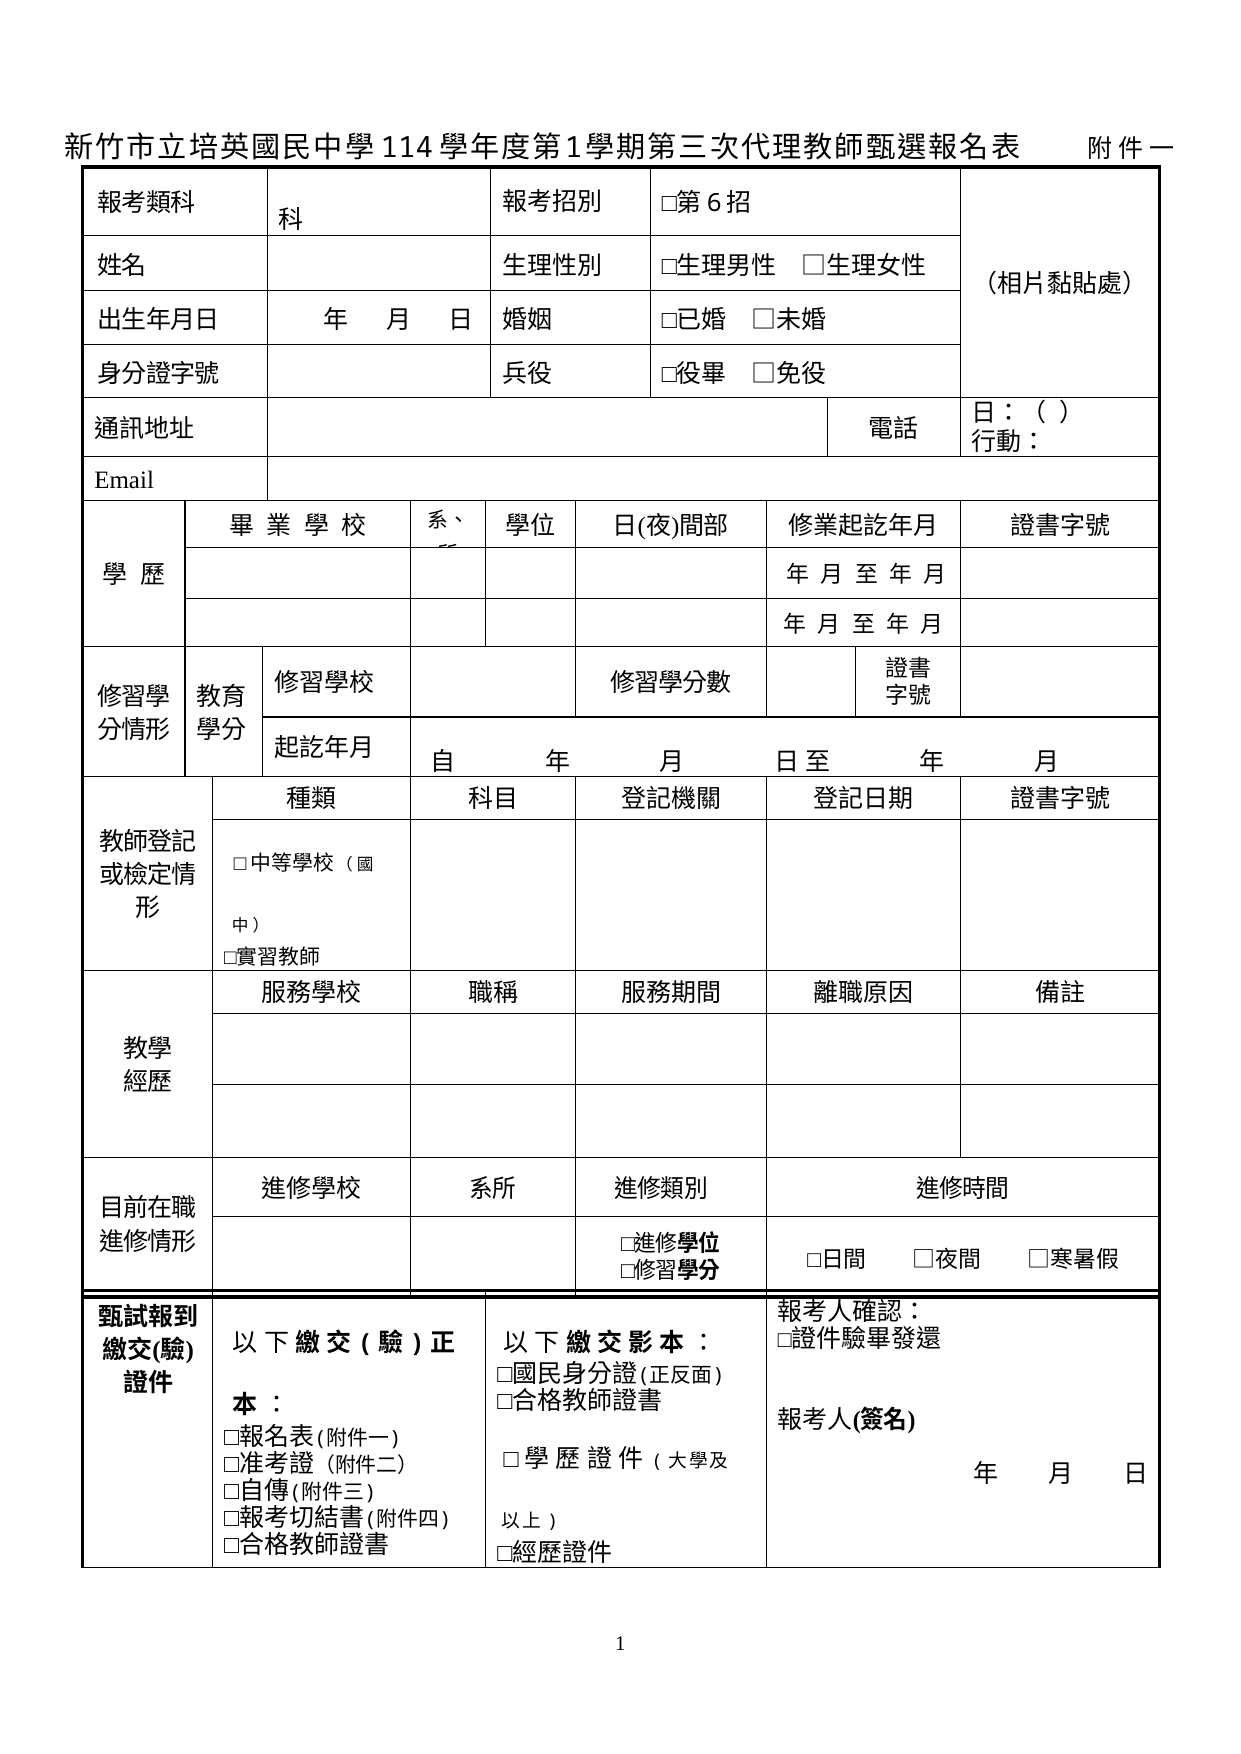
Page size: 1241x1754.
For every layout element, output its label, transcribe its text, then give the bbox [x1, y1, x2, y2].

table_cell 教育 學分 [186, 647, 262, 776]
table_cell 姓名 [84, 236, 267, 290]
table_cell 生理性別 [491, 236, 650, 290]
table_cell 年 月 至 年 月 [767, 599, 960, 646]
table_cell [411, 647, 575, 716]
table_cell 服務期間 [576, 971, 766, 1013]
table_cell [961, 548, 1158, 598]
table_header 報考招別 [491, 169, 650, 235]
table_cell [268, 345, 490, 397]
table_cell [411, 1217, 575, 1289]
table_cell [576, 1014, 766, 1084]
table_cell 教師登記或檢定情形 [84, 777, 212, 969]
table_cell 種類 [213, 777, 410, 818]
table_cell □已婚 □未婚 [651, 291, 960, 344]
table_cell 服務學校 [213, 971, 410, 1013]
table_cell □生理男性 □生理女性 [651, 236, 960, 290]
table_cell 學位 [486, 501, 575, 547]
table_cell [268, 398, 827, 456]
table_cell 出生年月日 [84, 291, 267, 344]
table_cell [961, 599, 1158, 646]
table_header □第6招 [651, 169, 960, 235]
table_cell [213, 1014, 410, 1084]
table_cell 進修類別 [576, 1158, 766, 1216]
table_cell [767, 820, 960, 969]
table_cell [767, 647, 855, 716]
table_cell 目前在職 進修情形 [84, 1158, 212, 1289]
table_header 報考類科 [84, 169, 267, 235]
table_cell [213, 1217, 410, 1289]
table_cell 以下繳交(驗)正本： □報名表(附件一) □准考證（附件二） □自傳(附件三) □報考切結書(附件四) □合格教師證書 [213, 1299, 485, 1567]
text 新竹市立培英國民中學114學年度第1學期第三次代理教師甄選報名表 附件一 [42, 103, 1198, 165]
table_cell [767, 1085, 960, 1157]
table_cell [486, 548, 575, 598]
table_cell 進修學校 [213, 1158, 410, 1216]
table_cell 年 月 日 [268, 291, 490, 344]
table_cell 登記日期 [767, 777, 960, 818]
table_cell 備註 [961, 971, 1158, 1013]
table_cell 系、所 [411, 501, 485, 547]
table_cell [213, 1085, 410, 1157]
table_cell [486, 599, 575, 646]
table_cell 證書字號 [961, 501, 1158, 547]
table_cell [411, 599, 485, 646]
table_cell 教學 經歷 [84, 971, 212, 1157]
table_cell 職稱 [411, 971, 575, 1013]
table_cell 學 歷 [84, 501, 184, 646]
table_cell 年 月 至 年 月 [767, 548, 960, 598]
table_cell [961, 1014, 1158, 1084]
table_cell 以下繳交影本： □國民身分證(正反面) □合格教師證書 □學歷證件(大學及以上) □經歷證件 [486, 1299, 766, 1567]
table_cell 日(夜)間部 [576, 501, 766, 547]
table_cell [411, 1085, 575, 1157]
table_cell 證書 字號 [856, 647, 960, 716]
table_header （相片黏貼處） [961, 169, 1158, 397]
table_cell 系所 [411, 1158, 575, 1216]
table_cell 甄試報到繳交(驗)證件 [84, 1299, 212, 1567]
table_cell [268, 236, 490, 290]
table_cell 兵役 [491, 345, 650, 397]
table_cell [411, 820, 575, 969]
table_cell [411, 548, 485, 598]
table_cell 日：（ ） 行動： [961, 398, 1158, 456]
table_cell [576, 599, 766, 646]
table_cell [186, 548, 410, 598]
table_cell 修業起訖年月 [767, 501, 960, 547]
table_cell 婚姻 [491, 291, 650, 344]
table_cell 進修時間 [767, 1158, 1158, 1216]
table_cell [268, 457, 1158, 500]
table_cell [411, 1014, 575, 1084]
table_cell 報考人確認： □證件驗畢發還 報考人(簽名) 年 月 日 [767, 1299, 1158, 1567]
table_cell [186, 599, 410, 646]
table_cell □日間 □夜間 □寒暑假 [767, 1217, 1158, 1289]
table_cell 修習學分數 [576, 647, 766, 716]
table_cell □進修學位 □修習學分 [576, 1217, 766, 1289]
table_cell 科目 [411, 777, 575, 818]
table_cell Email [84, 457, 267, 500]
table_cell 起訖年月 [263, 718, 410, 776]
table_cell [961, 820, 1158, 969]
table_cell 修習學校 [263, 647, 410, 716]
table_cell 自 年 月 日至 年 月 日 (如為師大院校畢業者免填) [411, 718, 1158, 776]
table_cell 證書字號 [961, 777, 1158, 818]
table_cell 畢 業 學 校 [186, 501, 410, 547]
table_cell [576, 1085, 766, 1157]
table_cell □役畢 □免役 [651, 345, 960, 397]
table_cell 登記機關 [576, 777, 766, 818]
table_cell [961, 647, 1158, 716]
table_cell 電話 [828, 398, 960, 456]
table_cell 通訊地址 [84, 398, 267, 456]
table_cell [961, 1085, 1158, 1157]
table_cell [576, 548, 766, 598]
table_cell □中等學校（國中） □實習教師 [213, 820, 410, 969]
table_cell [576, 820, 766, 969]
table_cell [767, 1014, 960, 1084]
table_cell 離職原因 [767, 971, 960, 1013]
table_cell 身分證字號 [84, 345, 267, 397]
table_header 科 [268, 169, 490, 235]
table_cell 修習學分情形 [84, 647, 184, 776]
